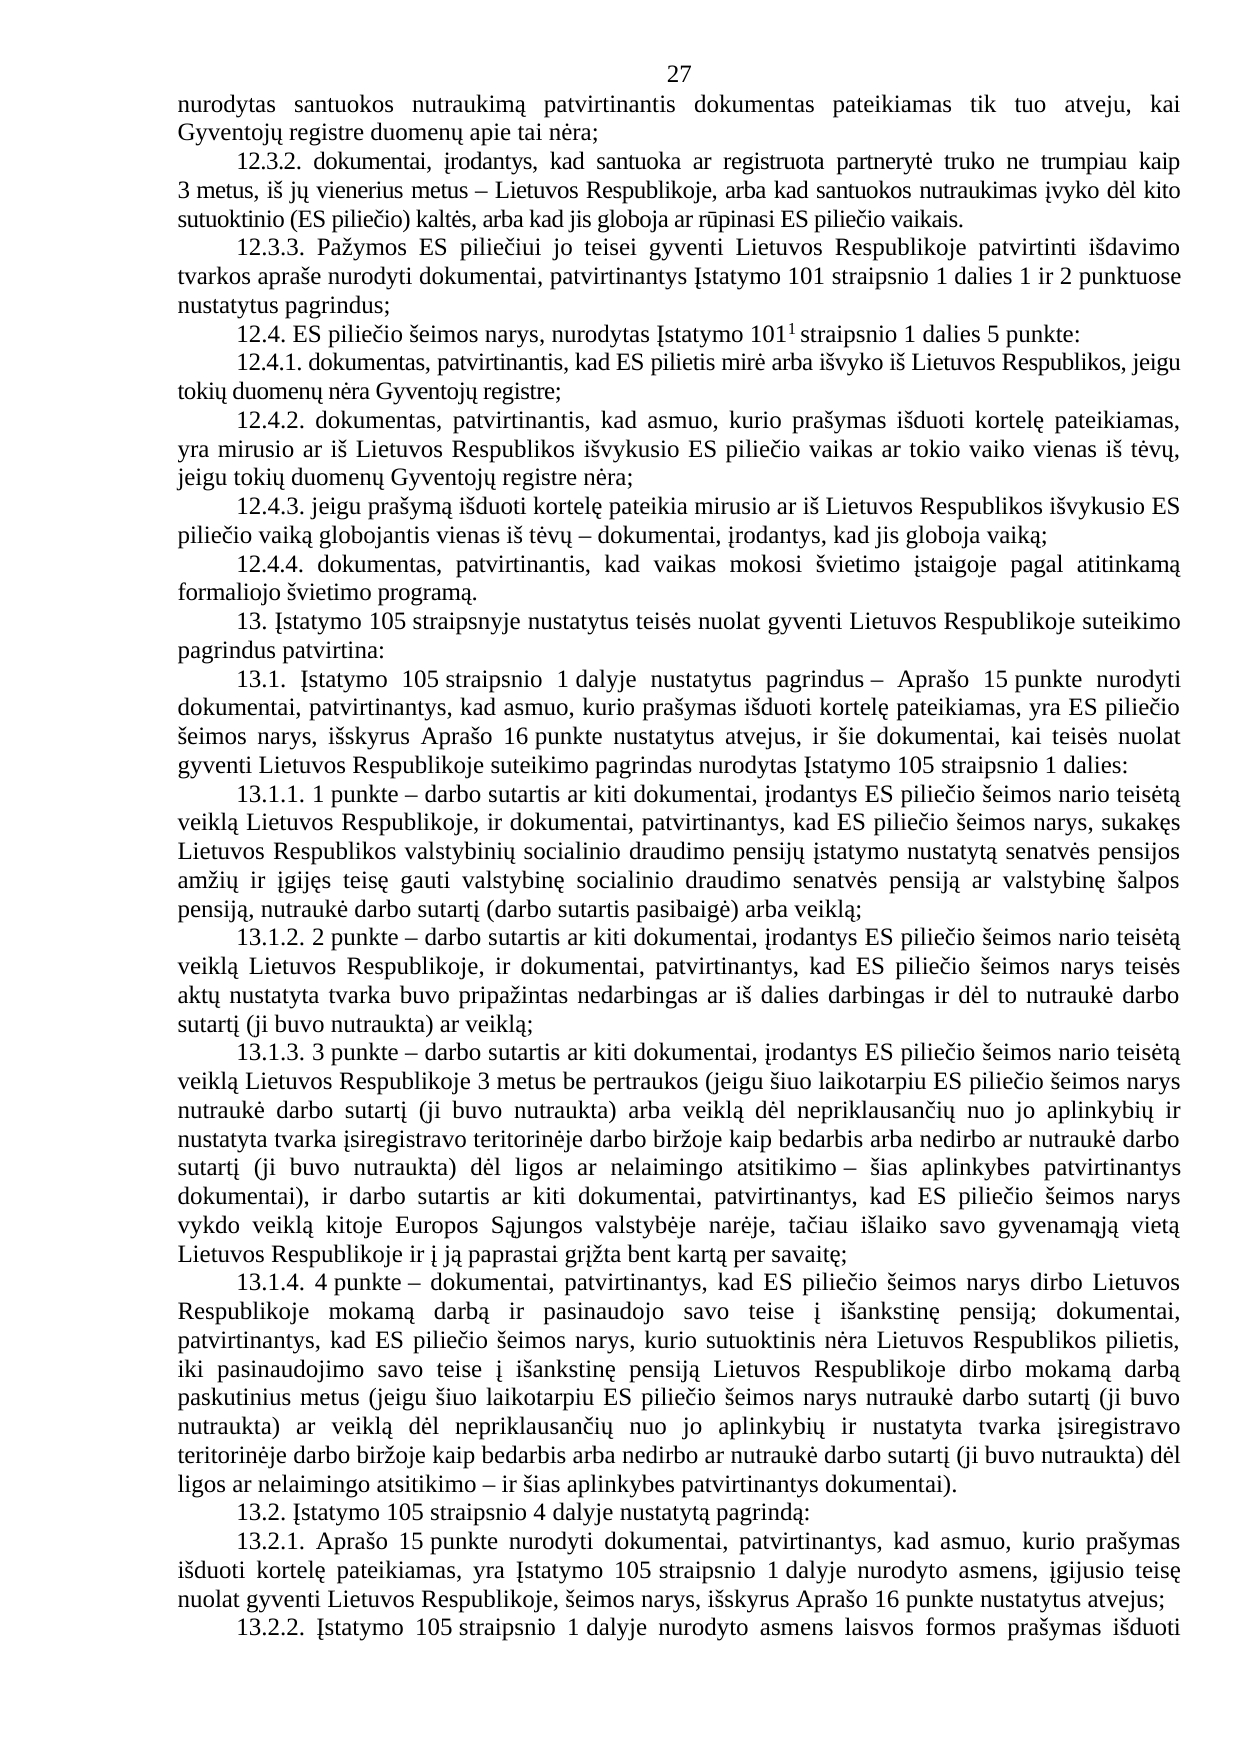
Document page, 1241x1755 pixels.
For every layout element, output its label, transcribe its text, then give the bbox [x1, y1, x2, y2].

text 13.2.2. Įstatymo 105 straipsnio 1 dalyje nurodyto asmens laisvos formos prašymas išduoti [177, 1612, 1181, 1641]
text 12.4.1. dokumentas, patvirtinantis, kad ES pilietis mirė arba išvyko iš Lietuvos Respublikos, jeigu tokių duomenų nėra Gyventojų registre; [177, 347, 1181, 405]
text 13.1.3. 3 punkte – darbo sutartis ar kiti dokumentai, įrodantys ES piliečio šeimos nario teisėtą veiklą Lietuvos Respublikoje 3 metus be pertraukos (jeigu šiuo laikotarpiu ES piliečio šeimos narys nutraukė darbo sutartį (ji buvo nutraukta) arba veiklą dėl nepriklausančių nuo jo aplinkybių ir nustatyta tvarka įsiregistravo teritorinėje darbo biržoje kaip bedarbis arba nedirbo ar nutraukė darbo sutartį (ji buvo nutraukta) dėl ligos ar nelaimingo atsitikimo – šias aplinkybes patvirtinantys dokumentai), ir darbo sutartis ar kiti dokumentai, patvirtinantys, kad ES piliečio šeimos narys vykdo veiklą kitoje Europos Sąjungos valstybėje narėje, tačiau išlaiko savo gyvenamąją vietą Lietuvos Respublikoje ir į ją paprastai grįžta bent kartą per savaitę; [177, 1037, 1181, 1267]
text 13.1.4. 4 punkte – dokumentai, patvirtinantys, kad ES piliečio šeimos narys dirbo Lietuvos Respublikoje mokamą darbą ir pasinaudojo savo teise į išankstinę pensiją; dokumentai, patvirtinantys, kad ES piliečio šeimos narys, kurio sutuoktinis nėra Lietuvos Respublikos pilietis, iki pasinaudojimo savo teise į išankstinę pensiją Lietuvos Respublikoje dirbo mokamą darbą paskutinius metus (jeigu šiuo laikotarpiu ES piliečio šeimos narys nutraukė darbo sutartį (ji buvo nutraukta) ar veiklą dėl nepriklausančių nuo jo aplinkybių ir nustatyta tvarka įsiregistravo teritorinėje darbo biržoje kaip bedarbis arba nedirbo ar nutraukė darbo sutartį (ji buvo nutraukta) dėl ligos ar nelaimingo atsitikimo – ir šias aplinkybes patvirtinantys dokumentai). [177, 1267, 1181, 1497]
text 12.4. ES piliečio šeimos narys, nurodytas Įstatymo 1011 straipsnio 1 dalies 5 punkte: [177, 319, 1181, 347]
text 12.3.3. Pažymos ES piliečiui jo teisei gyventi Lietuvos Respublikoje patvirtinti išdavimo tvarkos apraše nurodyti dokumentai, patvirtinantys Įstatymo 101 straipsnio 1 dalies 1 ir 2 punktuose nustatytus pagrindus; [177, 232, 1181, 319]
text 13. Įstatymo 105 straipsnyje nustatytus teisės nuolat gyventi Lietuvos Respublikoje suteikimo pagrindus patvirtina: [177, 606, 1181, 664]
text 12.3.2. dokumentai, įrodantys, kad santuoka ar registruota partnerytė truko ne trumpiau kaip 3 metus, iš jų vienerius metus – Lietuvos Respublikoje, arba kad santuokos nutraukimas įvyko dėl kito sutuoktinio (ES piliečio) kaltės, arba kad jis globoja ar rūpinasi ES piliečio vaikais. [177, 146, 1181, 232]
text 13.2. Įstatymo 105 straipsnio 4 dalyje nustatytą pagrindą: [177, 1497, 1181, 1526]
text 13.2.1. Aprašo 15 punkte nurodyti dokumentai, patvirtinantys, kad asmuo, kurio prašymas išduoti kortelę pateikiamas, yra Įstatymo 105 straipsnio 1 dalyje nurodyto asmens, įgijusio teisę nuolat gyventi Lietuvos Respublikoje, šeimos narys, išskyrus Aprašo 16 punkte nustatytus atvejus; [177, 1526, 1181, 1612]
text 13.1.2. 2 punkte – darbo sutartis ar kiti dokumentai, įrodantys ES piliečio šeimos nario teisėtą veiklą Lietuvos Respublikoje, ir dokumentai, patvirtinantys, kad ES piliečio šeimos narys teisės aktų nustatyta tvarka buvo pripažintas nedarbingas ar iš dalies darbingas ir dėl to nutraukė darbo sutartį (ji buvo nutraukta) ar veiklą; [177, 922, 1181, 1037]
text 12.4.3. jeigu prašymą išduoti kortelę pateikia mirusio ar iš Lietuvos Respublikos išvykusio ES piliečio vaiką globojantis vienas iš tėvų – dokumentai, įrodantys, kad jis globoja vaiką; [177, 491, 1181, 549]
text 12.4.2. dokumentas, patvirtinantis, kad asmuo, kurio prašymas išduoti kortelę pateikiamas, yra mirusio ar iš Lietuvos Respublikos išvykusio ES piliečio vaikas ar tokio vaiko vienas iš tėvų, jeigu tokių duomenų Gyventojų registre nėra; [177, 405, 1181, 491]
text nurodytas santuokos nutraukimą patvirtinantis dokumentas pateikiamas tik tuo atveju, kai Gyventojų registre duomenų apie tai nėra; [177, 89, 1181, 146]
text 12.4.4. dokumentas, patvirtinantis, kad vaikas mokosi švietimo įstaigoje pagal atitinkamą formaliojo švietimo programą. [177, 549, 1181, 606]
text 13.1. Įstatymo 105 straipsnio 1 dalyje nustatytus pagrindus – Aprašo 15 punkte nurodyti dokumentai, patvirtinantys, kad asmuo, kurio prašymas išduoti kortelę pateikiamas, yra ES piliečio šeimos narys, išskyrus Aprašo 16 punkte nustatytus atvejus, ir šie dokumentai, kai teisės nuolat gyventi Lietuvos Respublikoje suteikimo pagrindas nurodytas Įstatymo 105 straipsnio 1 dalies: [177, 664, 1181, 779]
text 13.1.1. 1 punkte – darbo sutartis ar kiti dokumentai, įrodantys ES piliečio šeimos nario teisėtą veiklą Lietuvos Respublikoje, ir dokumentai, patvirtinantys, kad ES piliečio šeimos narys, sukakęs Lietuvos Respublikos valstybinių socialinio draudimo pensijų įstatymo nustatytą senatvės pensijos amžių ir įgijęs teisę gauti valstybinę socialinio draudimo senatvės pensiją ar valstybinę šalpos pensiją, nutraukė darbo sutartį (darbo sutartis pasibaigė) arba veiklą; [177, 779, 1181, 922]
